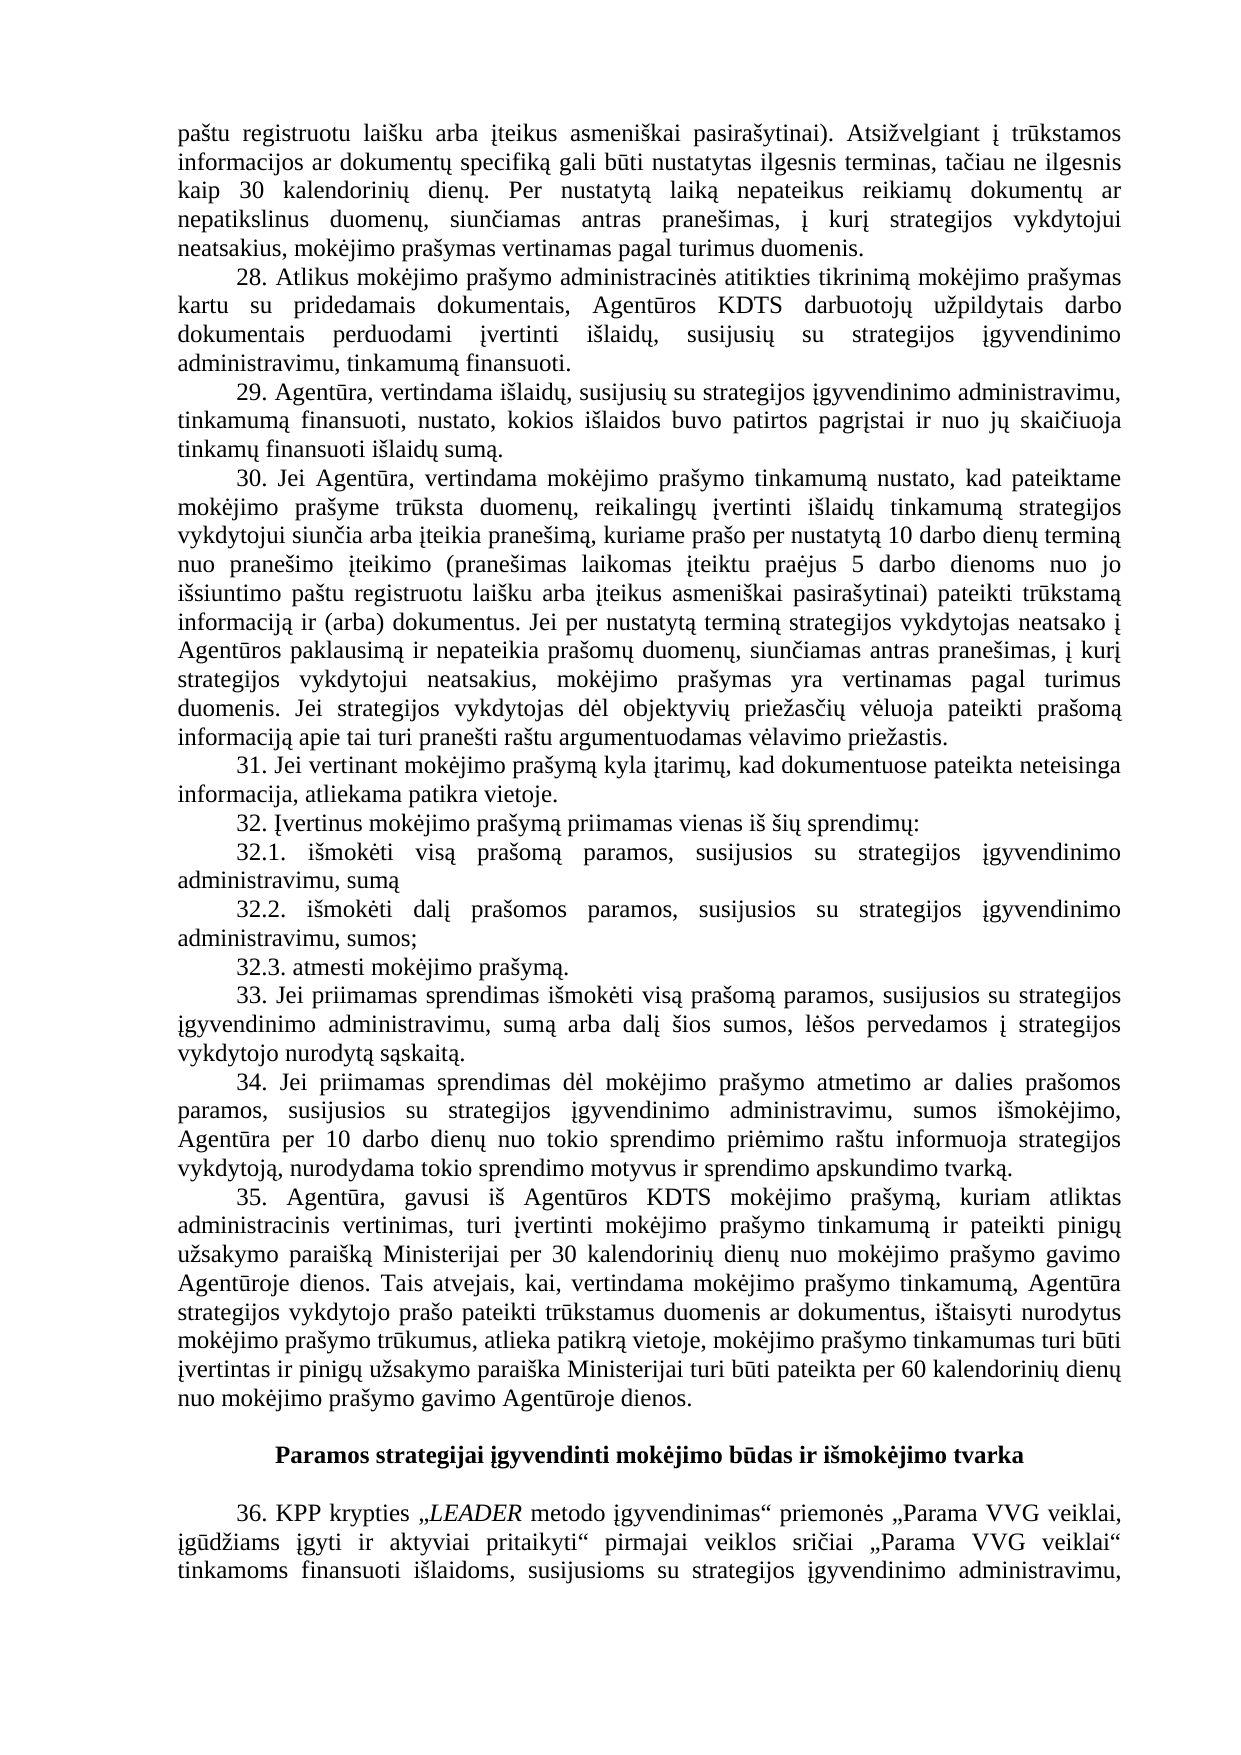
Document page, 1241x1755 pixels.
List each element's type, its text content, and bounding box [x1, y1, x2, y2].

text 32.2. išmokėti dalį prašomos paramos, susijusios su strategijos įgyvendinimo administravimu, sumos; [177, 894, 1122, 952]
text 35. Agentūra, gavusi iš Agentūros KDTS mokėjimo prašymą, kuriam atliktas administracinis vertinimas, turi įvertinti mokėjimo prašymo tinkamumą ir pateikti pinigų užsakymo paraišką Ministerijai per 30 kalendorinių dienų nuo mokėjimo prašymo gavimo Agentūroje dienos. Tais atvejais, kai, vertindama mokėjimo prašymo tinkamumą, Agentūra strategijos vykdytojo prašo pateikti trūkstamus duomenis ar dokumentus, ištaisyti nurodytus mokėjimo prašymo trūkumus, atlieka patikrą vietoje, mokėjimo prašymo tinkamumas turi būti įvertintas ir pinigų užsakymo paraiška Ministerijai turi būti pateikta per 60 kalendorinių dienų nuo mokėjimo prašymo gavimo Agentūroje dienos. [177, 1182, 1122, 1412]
text 32. Įvertinus mokėjimo prašymą priimamas vienas iš šių sprendimų: [177, 808, 1122, 837]
text 36. KPP krypties „LEADER metodo įgyvendinimas“ priemonės „Parama VVG veiklai, įgūdžiams įgyti ir aktyviai pritaikyti“ pirmajai veiklos sričiai „Parama VVG veiklai“ tinkamoms finansuoti išlaidoms, susijusioms su strategijos įgyvendinimo administravimu, [177, 1498, 1122, 1584]
text 34. Jei priimamas sprendimas dėl mokėjimo prašymo atmetimo ar dalies prašomos paramos, susijusios su strategijos įgyvendinimo administravimu, sumos išmokėjimo, Agentūra per 10 darbo dienų nuo tokio sprendimo priėmimo raštu informuoja strategijos vykdytoją, nurodydama tokio sprendimo motyvus ir sprendimo apskundimo tvarką. [177, 1067, 1122, 1182]
text 33. Jei priimamas sprendimas išmokėti visą prašomą paramos, susijusios su strategijos įgyvendinimo administravimu, sumą arba dalį šios sumos, lėšos pervedamos į strategijos vykdytojo nurodytą sąskaitą. [177, 981, 1122, 1067]
text Paramos strategijai įgyvendinti mokėjimo būdas ir išmokėjimo tvarka [177, 1441, 1122, 1469]
text 32.3. atmesti mokėjimo prašymą. [177, 952, 1122, 981]
text 31. Jei vertinant mokėjimo prašymą kyla įtarimų, kad dokumentuose pateikta neteisinga informacija, atliekama patikra vietoje. [177, 751, 1122, 808]
text 29. Agentūra, vertindama išlaidų, susijusių su strategijos įgyvendinimo administravimu, tinkamumą finansuoti, nustato, kokios išlaidos buvo patirtos pagrįstai ir nuo jų skaičiuoja tinkamų finansuoti išlaidų sumą. [177, 377, 1122, 463]
text 32.1. išmokėti visą prašomą paramos, susijusios su strategijos įgyvendinimo administravimu, sumą [177, 837, 1122, 894]
text paštu registruotu laišku arba įteikus asmeniškai pasirašytinai). Atsižvelgiant į trūkstamos informacijos ar dokumentų specifiką gali būti nustatytas ilgesnis terminas, tačiau ne ilgesnis kaip 30 kalendorinių dienų. Per nustatytą laiką nepateikus reikiamų dokumentų ar nepatikslinus duomenų, siunčiamas antras pranešimas, į kurį strategijos vykdytojui neatsakius, mokėjimo prašymas vertinamas pagal turimus duomenis. [177, 118, 1122, 262]
text 28. Atlikus mokėjimo prašymo administracinės atitikties tikrinimą mokėjimo prašymas kartu su pridedamais dokumentais, Agentūros KDTS darbuotojų užpildytais darbo dokumentais perduodami įvertinti išlaidų, susijusių su strategijos įgyvendinimo administravimu, tinkamumą finansuoti. [177, 262, 1122, 377]
text 30. Jei Agentūra, vertindama mokėjimo prašymo tinkamumą nustato, kad pateiktame mokėjimo prašyme trūksta duomenų, reikalingų įvertinti išlaidų tinkamumą strategijos vykdytojui siunčia arba įteikia pranešimą, kuriame prašo per nustatytą 10 darbo dienų terminą nuo pranešimo įteikimo (pranešimas laikomas įteiktu praėjus 5 darbo dienoms nuo jo išsiuntimo paštu registruotu laišku arba įteikus asmeniškai pasirašytinai) pateikti trūkstamą informaciją ir (arba) dokumentus. Jei per nustatytą terminą strategijos vykdytojas neatsako į Agentūros paklausimą ir nepateikia prašomų duomenų, siunčiamas antras pranešimas, į kurį strategijos vykdytojui neatsakius, mokėjimo prašymas yra vertinamas pagal turimus duomenis. Jei strategijos vykdytojas dėl objektyvių priežasčių vėluoja pateikti prašomą informaciją apie tai turi pranešti raštu argumentuodamas vėlavimo priežastis. [177, 463, 1122, 751]
